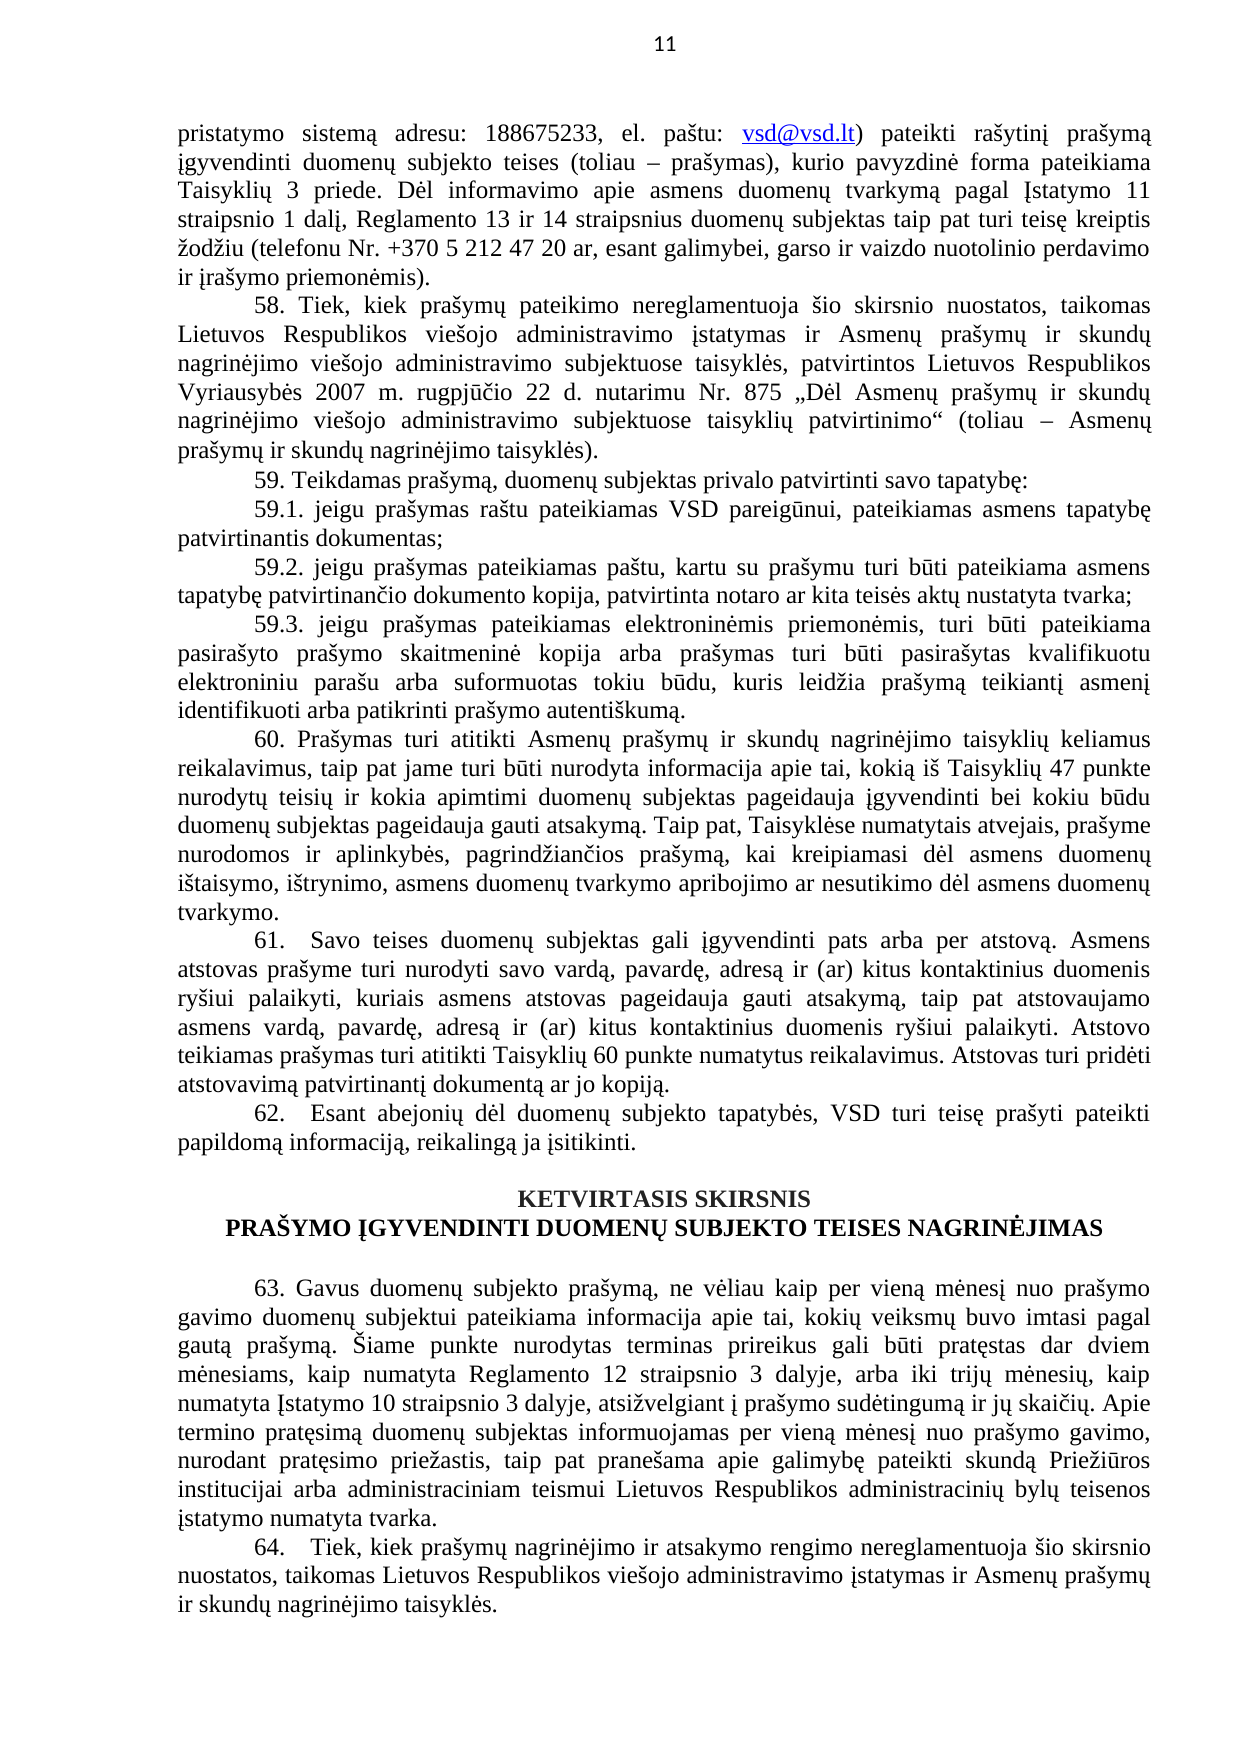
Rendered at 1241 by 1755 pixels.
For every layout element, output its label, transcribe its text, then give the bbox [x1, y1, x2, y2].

text 62. Esant abejonių dėl duomenų subjekto tapatybės, VSD turi teisę prašyti pateikti papildomą informaciją, reikalingą ja įsitikinti. [177, 1098, 1152, 1156]
text 59.1. jeigu prašymas raštu pateikiamas VSD pareigūnui, pateikiamas asmens tapatybę patvirtinantis dokumentas; [177, 494, 1152, 552]
text 59.3. jeigu prašymas pateikiamas elektroninėmis priemonėmis, turi būti pateikiama pasirašyto prašymo skaitmeninė kopija arba prašymas turi būti pasirašytas kvalifikuotu elektroniniu parašu arba suformuotas tokiu būdu, kuris leidžia prašymą teikiantį asmenį identifikuoti arba patikrinti prašymo autentiškumą. [177, 609, 1152, 724]
text 61. Savo teises duomenų subjektas gali įgyvendinti pats arba per atstovą. Asmens atstovas prašyme turi nurodyti savo vardą, pavardę, adresą ir (ar) kitus kontaktinius duomenis ryšiui palaikyti, kuriais asmens atstovas pageidauja gauti atsakymą, taip pat atstovaujamo asmens vardą, pavardę, adresą ir (ar) kitus kontaktinius duomenis ryšiui palaikyti. Atstovo teikiamas prašymas turi atitikti Taisyklių 60 punkte numatytus reikalavimus. Atstovas turi pridėti atstovavimą patvirtinantį dokumentą ar jo kopiją. [177, 926, 1152, 1098]
text 59. Teikdamas prašymą, duomenų subjektas privalo patvirtinti savo tapatybę: [177, 466, 1152, 494]
text 64. Tiek, kiek prašymų nagrinėjimo ir atsakymo rengimo nereglamentuoja šio skirsnio nuostatos, taikomas Lietuvos Respublikos viešojo administravimo įstatymas ir Asmenų prašymų ir skundų nagrinėjimo taisyklės. [177, 1532, 1152, 1618]
text 60. Prašymas turi atitikti Asmenų prašymų ir skundų nagrinėjimo taisyklių keliamus reikalavimus, taip pat jame turi būti nurodyta informacija apie tai, kokią iš Taisyklių 47 punkte nurodytų teisių ir kokia apimtimi duomenų subjektas pageidauja įgyvendinti bei kokiu būdu duomenų subjektas pageidauja gauti atsakymą. Taip pat, Taisyklėse numatytais atvejais, prašyme nurodomos ir aplinkybės, pagrindžiančios prašymą, kai kreipiamasi dėl asmens duomenų ištaisymo, ištrynimo, asmens duomenų tvarkymo apribojimo ar nesutikimo dėl asmens duomenų tvarkymo. [177, 724, 1152, 926]
text PRAŠYMO ĮGYVENDINTI DUOMENŲ SUBJEKTO TEISES NAGRINĖJIMAS [177, 1213, 1152, 1242]
text 58. Tiek, kiek prašymų pateikimo nereglamentuoja šio skirsnio nuostatos, taikomas Lietuvos Respublikos viešojo administravimo įstatymas ir Asmenų prašymų ir skundų nagrinėjimo viešojo administravimo subjektuose taisyklės, patvirtintos Lietuvos Respublikos Vyriausybės 2007 m. rugpjūčio 22 d. nutarimu Nr. 875 „Dėl Asmenų prašymų ir skundų nagrinėjimo viešojo administravimo subjektuose taisyklių patvirtinimo“ (toliau – Asmenų prašymų ir skundų nagrinėjimo taisyklės). [177, 291, 1152, 466]
text KETVIRTASIS SKIRSNIS [177, 1184, 1152, 1213]
text 63. Gavus duomenų subjekto prašymą, ne vėliau kaip per vieną mėnesį nuo prašymo gavimo duomenų subjektui pateikiama informacija apie tai, kokių veiksmų buvo imtasi pagal gautą prašymą. Šiame punkte nurodytas terminas prireikus gali būti pratęstas dar dviem mėnesiams, kaip numatyta Reglamento 12 straipsnio 3 dalyje, arba iki trijų mėnesių, kaip numatyta Įstatymo 10 straipsnio 3 dalyje, atsižvelgiant į prašymo sudėtingumą ir jų skaičių. Apie termino pratęsimą duomenų subjektas informuojamas per vieną mėnesį nuo prašymo gavimo, nurodant pratęsimo priežastis, taip pat pranešama apie galimybę pateikti skundą Priežiūros institucijai arba administraciniam teismui Lietuvos Respublikos administracinių bylų teisenos įstatymo numatyta tvarka. [177, 1273, 1152, 1532]
text pristatymo sistemą adresu: 188675233, el. paštu: vsd@vsd.lt) pateikti rašytinį prašymą įgyvendinti duomenų subjekto teises (toliau – prašymas), kurio pavyzdinė forma pateikiama Taisyklių 3 priede. Dėl informavimo apie asmens duomenų tvarkymą pagal Įstatymo 11 straipsnio 1 dalį, Reglamento 13 ir 14 straipsnius duomenų subjektas taip pat turi teisę kreiptis žodžiu (telefonu Nr. +370 5 212 47 20 ar, esant galimybei, garso ir vaizdo nuotolinio perdavimo ir įrašymo priemonėmis). [177, 118, 1152, 291]
text 59.2. jeigu prašymas pateikiamas paštu, kartu su prašymu turi būti pateikiama asmens tapatybę patvirtinančio dokumento kopija, patvirtinta notaro ar kita teisės aktų nustatyta tvarka; [177, 552, 1152, 609]
